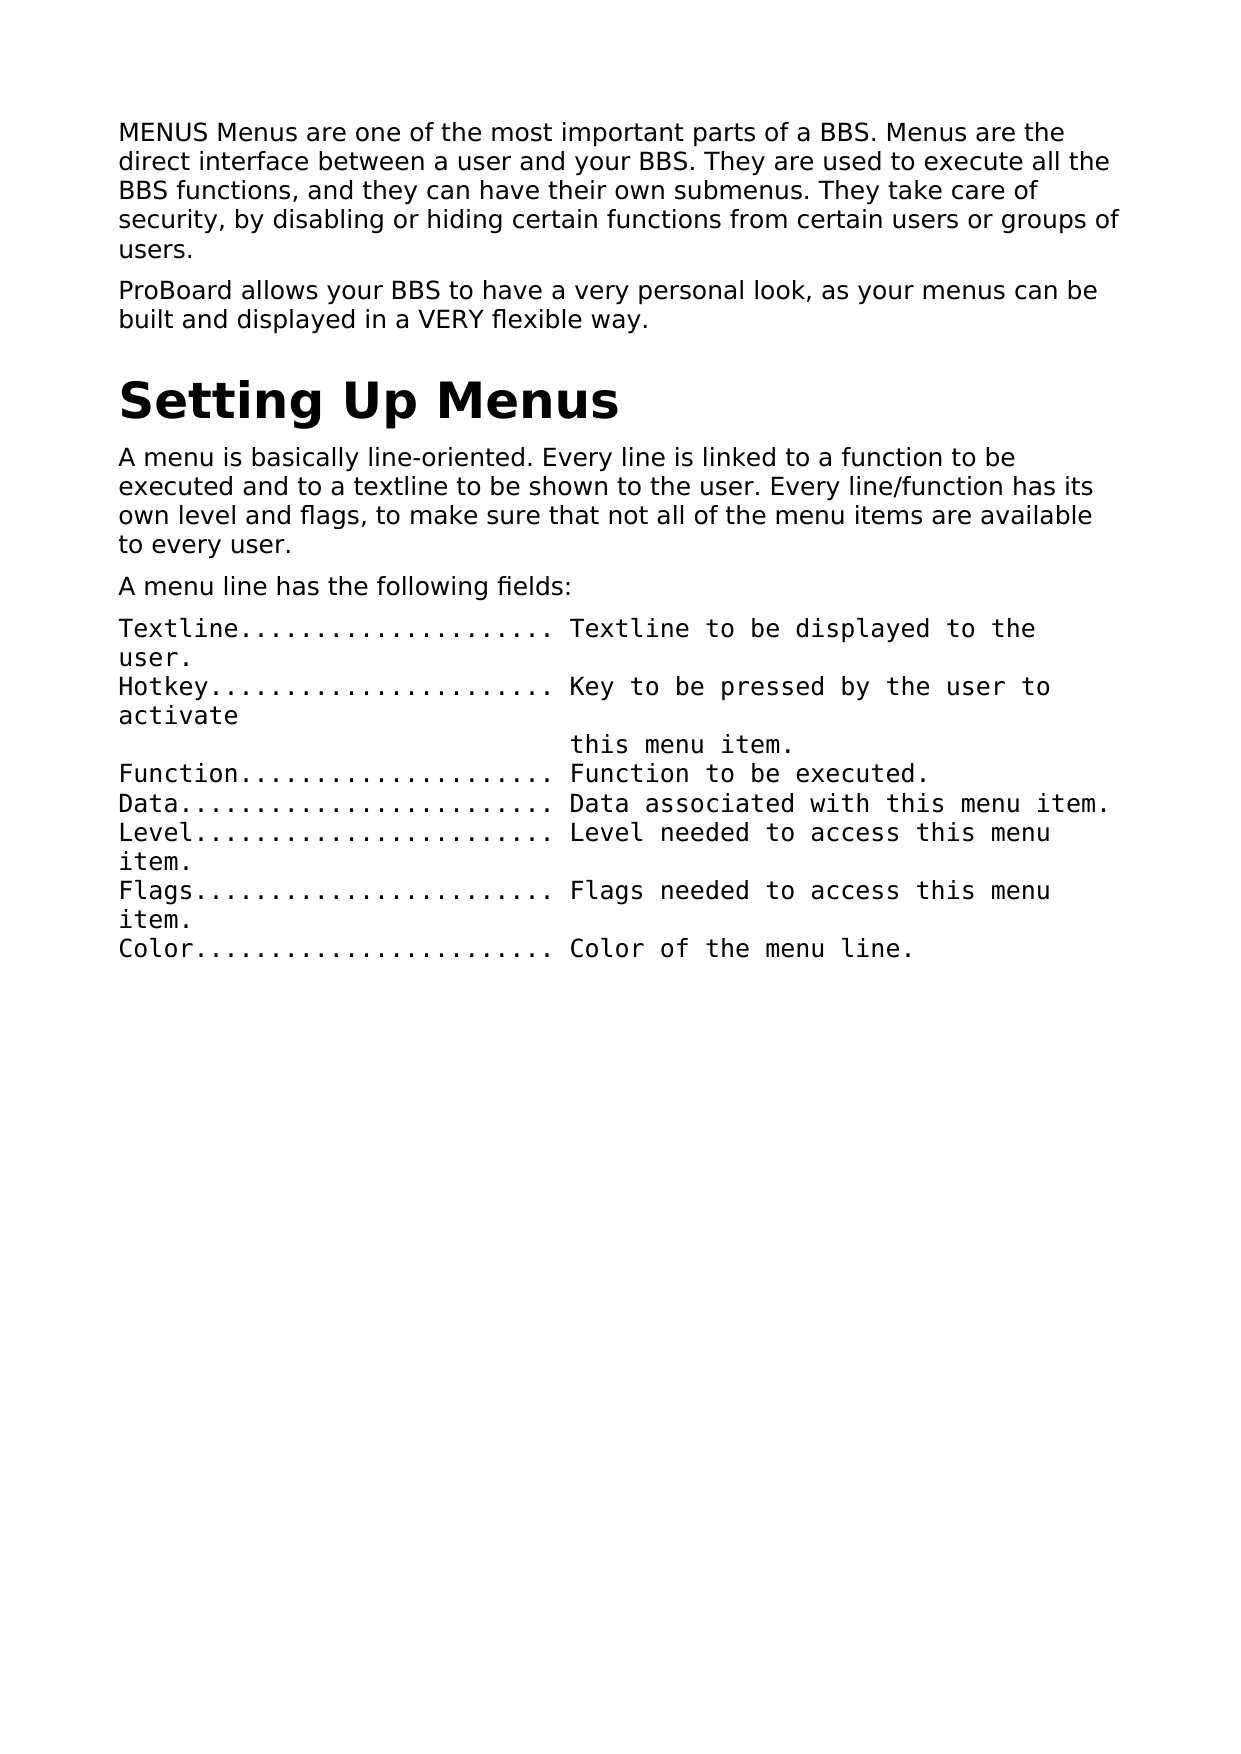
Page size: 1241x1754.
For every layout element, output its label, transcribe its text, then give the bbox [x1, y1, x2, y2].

text ProBoard allows your BBS to have a very personal look, as your menus can be built and displayed in a VERY flexible way. [118, 276, 1122, 335]
text MENUS Menus are one of the most important parts of a BBS. Menus are the direct interface between a user and your BBS. They are used to execute all the BBS functions, and they can have their own submenus. They take care of security, by disabling or hiding certain functions from certain users or groups of users. [118, 118, 1122, 264]
text A menu is basically line-oriented. Every line is linked to a function to be executed and to a textline to be shown to the user. Every line/function has its own level and flags, to make sure that not all of the menu items are available to every user. [118, 443, 1122, 560]
subtitle Setting Up Menus [118, 372, 1122, 431]
text Textline..................... Textline to be displayed to the user. Hotkey....................... Key to be pressed by the user to activate this menu item. Function..................... Function to be executed. Data......................... Data associated with this menu item. Level........................ Level needed to access this menu item. Flags........................ Flags needed to access this menu item. Color........................ Color of the menu line. [118, 614, 1122, 964]
text A menu line has the following fields: [118, 572, 1122, 601]
